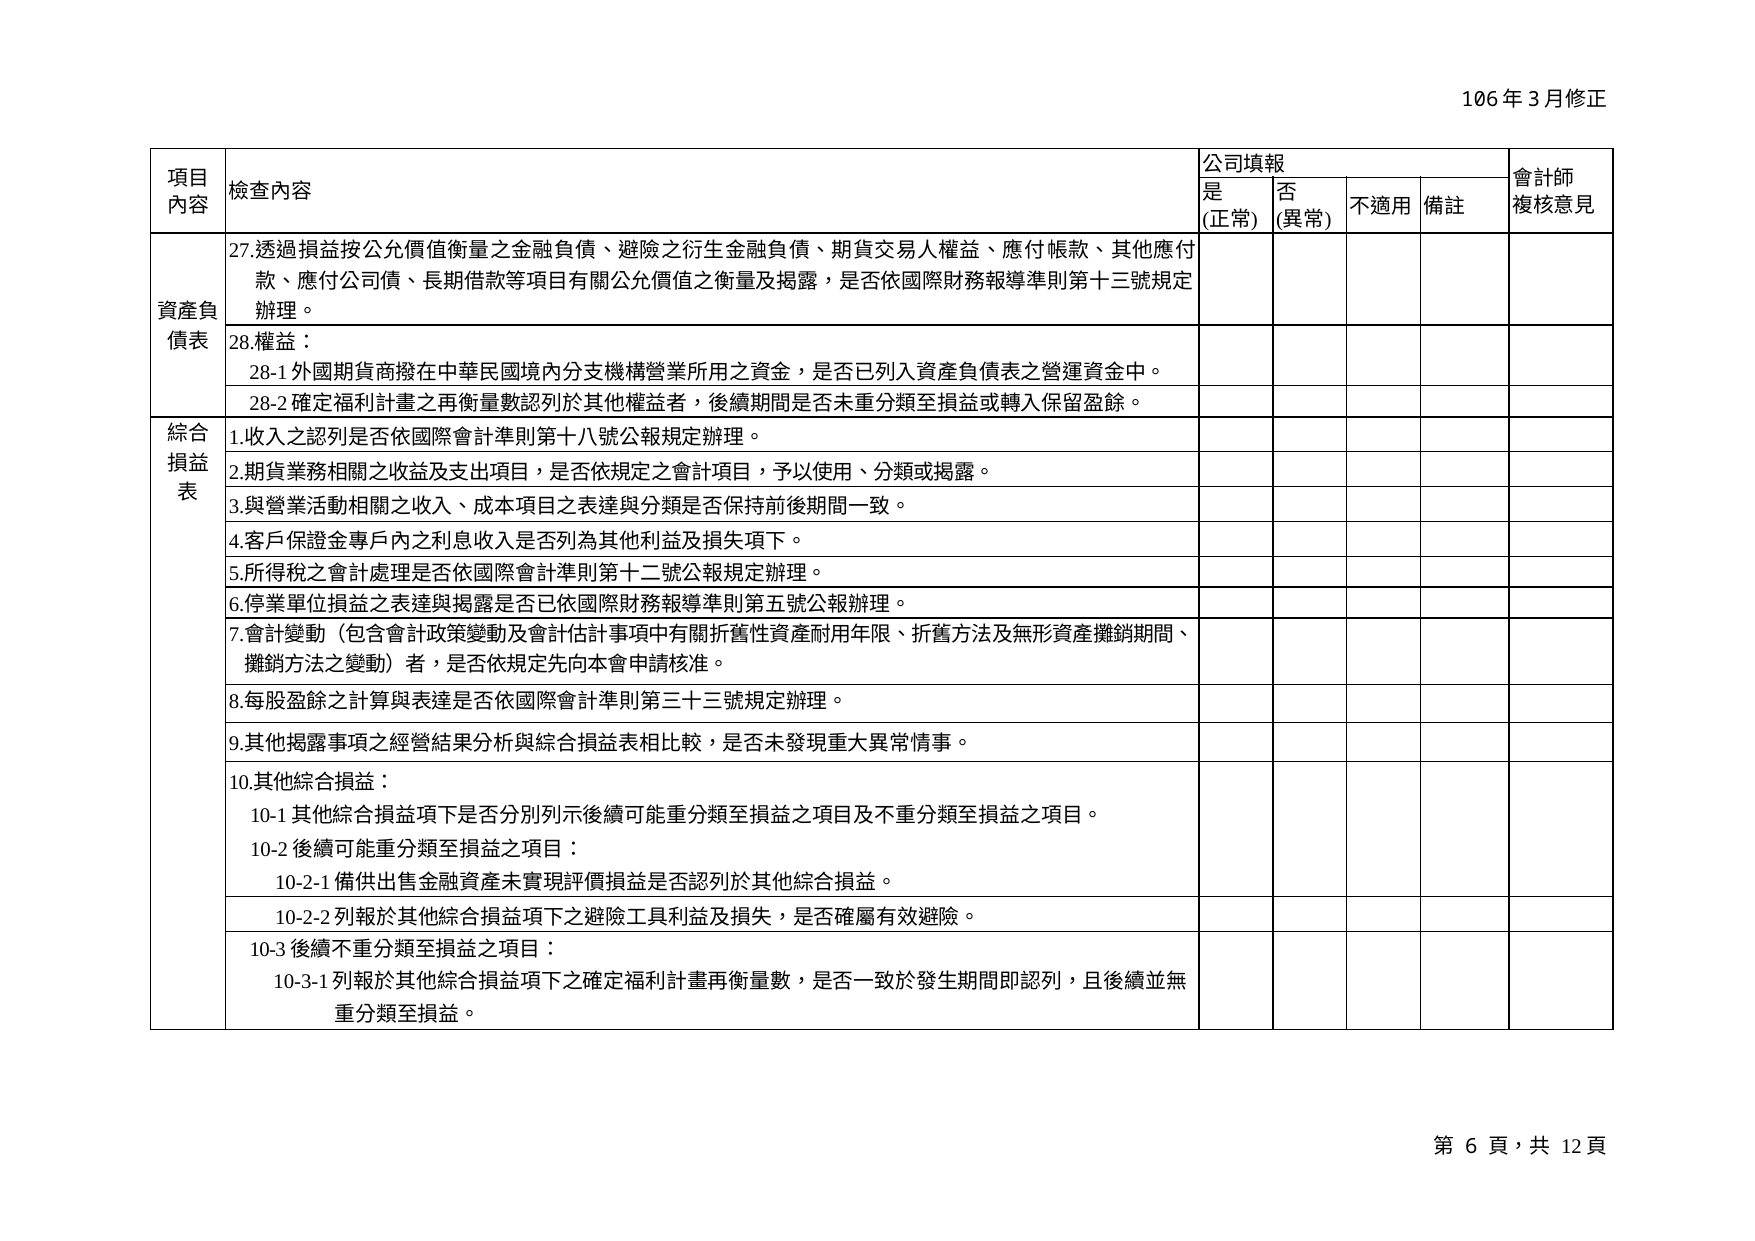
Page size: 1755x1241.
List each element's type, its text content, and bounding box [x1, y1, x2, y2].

table_cell [1510, 723, 1612, 761]
table_cell [1510, 557, 1612, 586]
table_cell [1421, 452, 1508, 486]
table_cell [1274, 685, 1346, 722]
table_cell [1347, 723, 1420, 761]
table_cell [1421, 386, 1508, 416]
table_cell [1200, 685, 1272, 722]
table_cell [1347, 897, 1420, 931]
table_cell [1347, 588, 1420, 617]
table_cell [1347, 234, 1420, 324]
table_cell [1200, 418, 1272, 451]
table_cell 28.權益： 28-1外國期貨商撥在中華民國境內分支機構營業所用之資金，是否已列入資產負債表之營運資金中。 [226, 326, 1198, 385]
table_cell [1274, 386, 1346, 416]
table_cell [1510, 685, 1612, 722]
table_cell [1274, 326, 1346, 385]
table_cell [1510, 897, 1612, 931]
table_cell [1421, 588, 1508, 617]
table_cell 4.客戶保證金專戶內之利息收入是否列為其他利益及損失項下。 [226, 522, 1198, 556]
table_cell 6.停業單位損益之表達與揭露是否已依國際財務報導準則第五號公報辦理。 [226, 588, 1198, 617]
table_cell [1200, 386, 1272, 416]
table_cell [1347, 762, 1420, 896]
table_cell [1510, 932, 1612, 1028]
table_cell 是 (正常) [1200, 178, 1272, 232]
table_cell 10-3後續不重分類至損益之項目： 10-3-1列報於其他綜合損益項下之確定福利計畫再衡量數，是否一致於發生期間即認列，且後續並無重分類至損益。 [226, 932, 1198, 1028]
table_cell [1421, 619, 1508, 683]
table_cell 5.所得稅之會計處理是否依國際會計準則第十二號公報規定辦理。 [226, 557, 1198, 586]
table_cell [1510, 522, 1612, 556]
table_cell 備註 [1421, 178, 1508, 232]
table_cell 1.收入之認列是否依國際會計準則第十八號公報規定辦理。 [226, 418, 1198, 451]
table_cell [1421, 723, 1508, 761]
table_cell [1347, 418, 1420, 451]
table_cell [1421, 487, 1508, 521]
table_cell 否 (異常) [1274, 178, 1346, 232]
table_cell [1510, 487, 1612, 521]
table_cell [1200, 234, 1272, 324]
table_cell [1347, 326, 1420, 385]
table_cell [1347, 619, 1420, 683]
table_cell [1200, 452, 1272, 486]
table_cell [1274, 762, 1346, 896]
table_cell [1274, 522, 1346, 556]
table_header 會計師 複核意見 [1510, 149, 1612, 232]
table_header 檢查內容 [226, 149, 1198, 232]
table_cell [1421, 326, 1508, 385]
table_cell [1421, 234, 1508, 324]
table_cell 資產負債表 [151, 234, 225, 416]
table_cell [1274, 723, 1346, 761]
table_cell 10.其他綜合損益： 10-1其他綜合損益項下是否分別列示後續可能重分類至損益之項目及不重分類至損益之項目。 10-2後續可能重分類至損益之項目： 10-2-1備供出售金融資產未實現評價損益是否認列於其他綜合損益。 [226, 762, 1198, 896]
table_cell [1421, 762, 1508, 896]
table_cell [1200, 723, 1272, 761]
table_cell 7.會計變動（包含會計政策變動及會計估計事項中有關折舊性資產耐用年限、折舊方法及無形資產攤銷期間、攤銷方法之變動）者，是否依規定先向本會申請核准。 [226, 619, 1198, 683]
table_cell [1510, 762, 1612, 896]
table_cell [1421, 932, 1508, 1028]
table_cell [1510, 418, 1612, 451]
table_cell [1510, 386, 1612, 416]
table_cell 綜合損益表 [151, 418, 225, 1028]
table_cell 3.與營業活動相關之收入、成本項目之表達與分類是否保持前後期間一致。 [226, 487, 1198, 521]
table_cell [1421, 418, 1508, 451]
table_cell [1274, 619, 1346, 683]
table_cell [1347, 932, 1420, 1028]
table_cell 28-2確定福利計畫之再衡量數認列於其他權益者，後續期間是否未重分類至損益或轉入保留盈餘。 [226, 386, 1198, 416]
table_cell 8.每股盈餘之計算與表達是否依國際會計準則第三十三號規定辦理。 [226, 685, 1198, 722]
table_cell [1510, 619, 1612, 683]
table_cell [1510, 234, 1612, 324]
table_cell [1274, 588, 1346, 617]
table_cell [1200, 932, 1272, 1028]
table_cell [1200, 487, 1272, 521]
table_cell [1200, 762, 1272, 896]
table_cell [1200, 522, 1272, 556]
table_cell [1510, 452, 1612, 486]
table_cell [1274, 234, 1346, 324]
table_cell 10-2-2列報於其他綜合損益項下之避險工具利益及損失，是否確屬有效避險。 [226, 897, 1198, 931]
table_cell [1274, 557, 1346, 586]
table_cell [1347, 386, 1420, 416]
table_cell [1421, 897, 1508, 931]
table_cell [1347, 487, 1420, 521]
table_cell [1274, 452, 1346, 486]
table_cell 2.期貨業務相關之收益及支出項目，是否依規定之會計項目，予以使用、分類或揭露。 [226, 452, 1198, 486]
table_cell [1274, 487, 1346, 521]
table_cell [1421, 522, 1508, 556]
table_cell [1274, 418, 1346, 451]
table_cell [1347, 522, 1420, 556]
table_cell [1200, 326, 1272, 385]
table_cell [1200, 588, 1272, 617]
table_header 公司填報 [1200, 149, 1508, 176]
table_cell 9.其他揭露事項之經營結果分析與綜合損益表相比較，是否未發現重大異常情事。 [226, 723, 1198, 761]
table_cell [1274, 897, 1346, 931]
table_cell [1421, 557, 1508, 586]
table_cell [1510, 326, 1612, 385]
table_cell [1347, 452, 1420, 486]
table_cell [1510, 588, 1612, 617]
table_cell [1347, 557, 1420, 586]
table_cell [1421, 685, 1508, 722]
table_cell [1274, 932, 1346, 1028]
table_cell [1200, 619, 1272, 683]
table_cell 不適用 [1347, 178, 1420, 232]
table_cell [1347, 685, 1420, 722]
table_cell [1200, 557, 1272, 586]
table_cell 27.透過損益按公允價值衡量之金融負債、避險之衍生金融負債、期貨交易人權益、應付帳款、其他應付款、應付公司債、長期借款等項目有關公允價值之衡量及揭露，是否依國際財務報導準則第十三號規定辦理。 [226, 234, 1198, 324]
table_cell [1200, 897, 1272, 931]
table_header 項目 內容 [151, 149, 225, 232]
